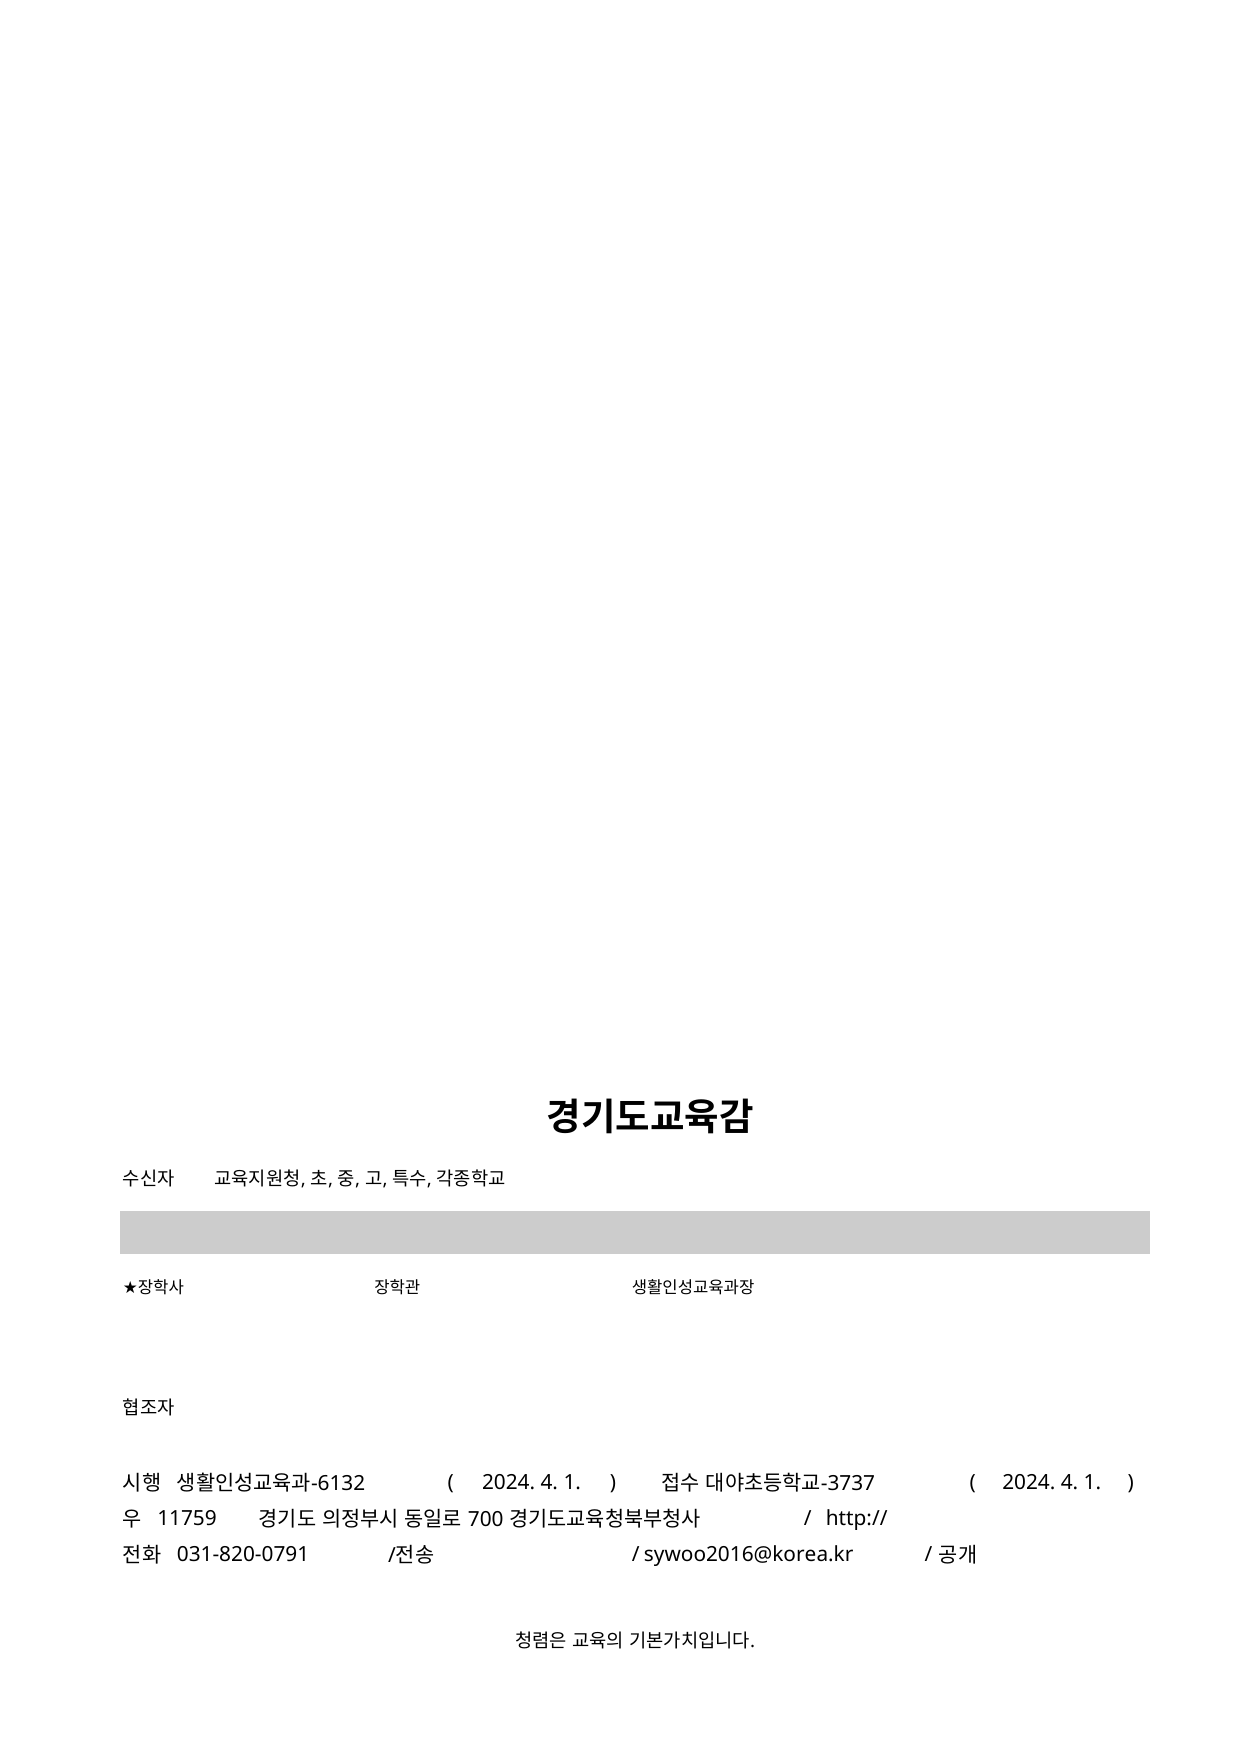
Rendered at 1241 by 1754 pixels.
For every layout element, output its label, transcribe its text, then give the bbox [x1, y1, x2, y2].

table_cell [1025, 1319, 1150, 1385]
table_cell 협조자 [120, 1385, 193, 1427]
table_cell 전화 [120, 1535, 174, 1571]
table_cell 경기도 의정부시 동일로 700 경기도교육청북부청사 [256, 1499, 801, 1535]
table_cell [503, 1254, 629, 1319]
table_cell /전송 [385, 1535, 450, 1571]
table_header [985, 1066, 1150, 1144]
table_cell ( [444, 1463, 456, 1499]
table_cell [371, 1319, 503, 1385]
table_cell [120, 1319, 249, 1385]
table_cell 시행 [120, 1463, 174, 1499]
table_cell [1025, 1254, 1150, 1319]
table_cell [767, 1319, 893, 1385]
table_cell [790, 1385, 910, 1427]
table_cell [432, 1427, 552, 1463]
table_cell [767, 1254, 893, 1319]
table_cell ( [966, 1463, 978, 1499]
table_cell 2024. 4. 1. [456, 1463, 607, 1499]
table_cell 생활인성교육과-6132 [174, 1463, 444, 1499]
table_cell [432, 1385, 552, 1427]
table_cell [250, 1254, 371, 1319]
table_cell 접수 [635, 1463, 703, 1499]
table_cell [250, 1319, 371, 1385]
table_cell [910, 1427, 1030, 1463]
table_cell [629, 1319, 767, 1385]
table_cell 11759 [154, 1499, 256, 1535]
table_cell / [629, 1535, 641, 1571]
table_cell 공개 [936, 1535, 1150, 1571]
table_cell [120, 1211, 1150, 1254]
table_cell http:// [823, 1499, 1150, 1535]
table_cell 교육지원청, 초, 중, 고, 특수, 각종학교 [211, 1144, 1150, 1211]
table_header [120, 1066, 315, 1144]
table_cell 2024. 4. 1. [979, 1463, 1124, 1499]
table_cell 청렴은 교육의 기본가치입니다. [118, 1623, 1152, 1662]
table_cell [1030, 1385, 1150, 1427]
table_cell ) [1125, 1463, 1150, 1499]
table_cell [893, 1319, 1025, 1385]
table_cell [450, 1535, 629, 1571]
table_cell [186, 1427, 315, 1463]
table_cell 우 [120, 1499, 154, 1535]
table_cell / [921, 1535, 936, 1571]
table_cell [120, 1427, 186, 1463]
table_cell [1030, 1427, 1150, 1463]
table_cell sywoo2016@korea.kr [641, 1535, 921, 1571]
table_cell [671, 1385, 790, 1427]
table_cell [315, 1385, 432, 1427]
table_cell [790, 1427, 910, 1463]
table_header [118, 1033, 1152, 1623]
table_cell ) [607, 1463, 635, 1499]
table_cell [503, 1319, 629, 1385]
table_cell [315, 1427, 432, 1463]
table_cell [671, 1427, 790, 1463]
table_cell 대야초등학교-3737 [703, 1463, 966, 1499]
table_cell ★장학사 [120, 1254, 249, 1319]
table_cell [893, 1254, 1025, 1319]
table_cell 장학관 [371, 1254, 503, 1319]
table_cell 생활인성교육과장 [629, 1254, 767, 1319]
table_cell [910, 1385, 1030, 1427]
table_cell / [801, 1499, 823, 1535]
table_header 경기도교육감 [315, 1066, 984, 1144]
table_cell [552, 1385, 671, 1427]
table_cell [193, 1385, 315, 1427]
table_cell [552, 1427, 671, 1463]
table_cell 수신자 [120, 1144, 211, 1211]
table_cell 031-820-0791 [174, 1535, 385, 1571]
